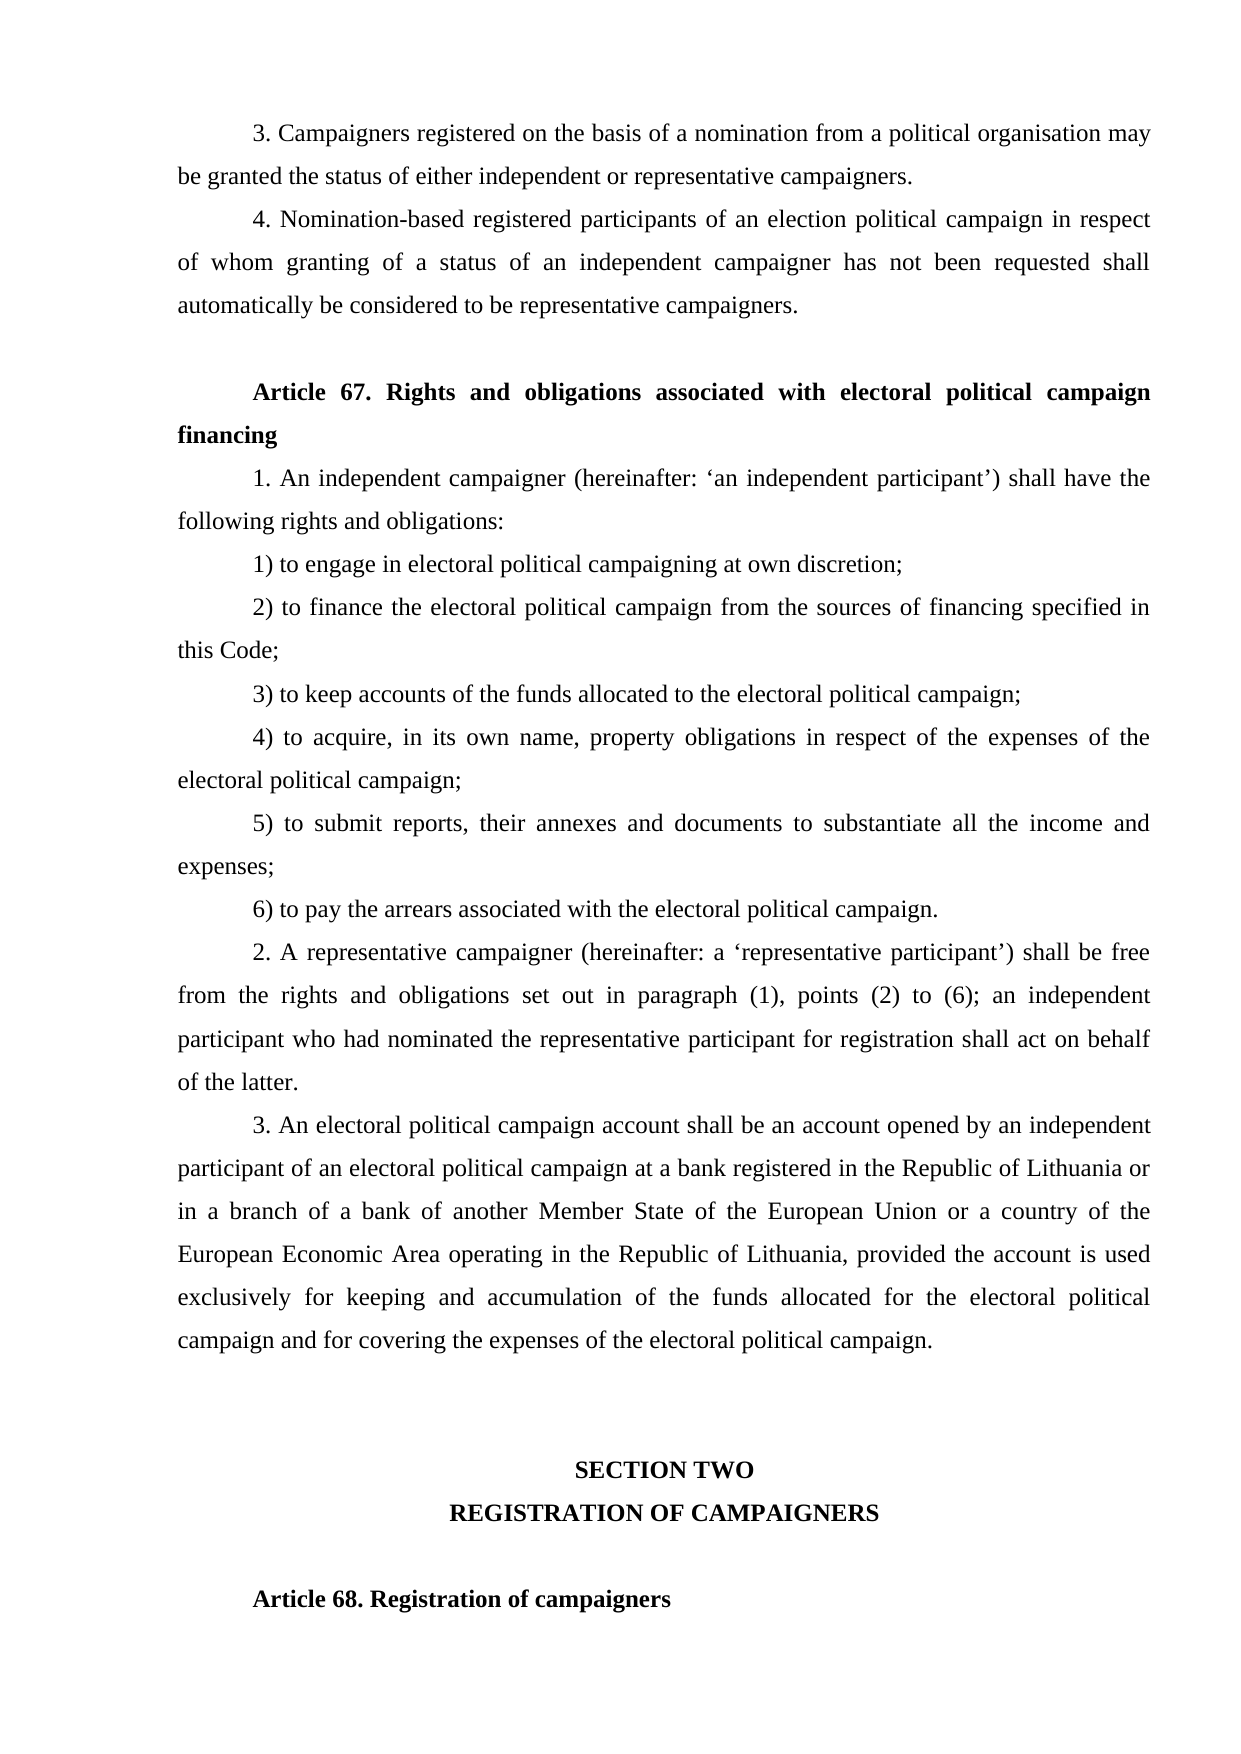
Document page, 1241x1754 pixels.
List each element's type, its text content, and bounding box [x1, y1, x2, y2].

text 5) to submit reports, their annexes and documents to substantiate all the income and expenses; [177, 808, 1152, 880]
text 4. Nomination-based registered participants of an election political campaign in respect of whom granting of a status of an independent campaigner has not been requested shall automatically be considered to be representative campaigners. [177, 204, 1152, 319]
text 3. An electoral political campaign account shall be an account opened by an independent participant of an electoral political campaign at a bank registered in the Republic of Lithuania or in a branch of a bank of another Member State of the European Union or a country of the European Economic Area operating in the Republic of Lithuania, provided the account is used exclusively for keeping and accumulation of the funds allocated for the electoral political campaign and for covering the expenses of the electoral political campaign. [177, 1110, 1152, 1354]
text 2) to finance the electoral political campaign from the sources of financing specified in this Code; [177, 592, 1152, 664]
text 2. A representative campaigner (hereinafter: a ‘representative participant’) shall be free from the rights and obligations set out in paragraph (1), points (2) to (6); an independent participant who had nominated the representative participant for registration shall act on behalf of the latter. [177, 937, 1152, 1096]
text Article 67. Rights and obligations associated with electoral political campaign financing [177, 377, 1152, 449]
text SECTION TWO [177, 1455, 1152, 1484]
text 1. An independent campaigner (hereinafter: ‘an independent participant’) shall have the following rights and obligations: [177, 463, 1152, 535]
text 6) to pay the arrears associated with the electoral political campaign. [177, 894, 1152, 923]
text Article 68. Registration of campaigners [177, 1584, 1152, 1613]
text 3. Campaigners registered on the basis of a nomination from a political organisation may be granted the status of either independent or representative campaigners. [177, 118, 1152, 190]
text REGISTRATION OF CAMPAIGNERS [177, 1498, 1152, 1527]
text 3) to keep accounts of the funds allocated to the electoral political campaign; [177, 679, 1152, 707]
text 4) to acquire, in its own name, property obligations in respect of the expenses of the electoral political campaign; [177, 722, 1152, 794]
text 1) to engage in electoral political campaigning at own discretion; [177, 549, 1152, 578]
